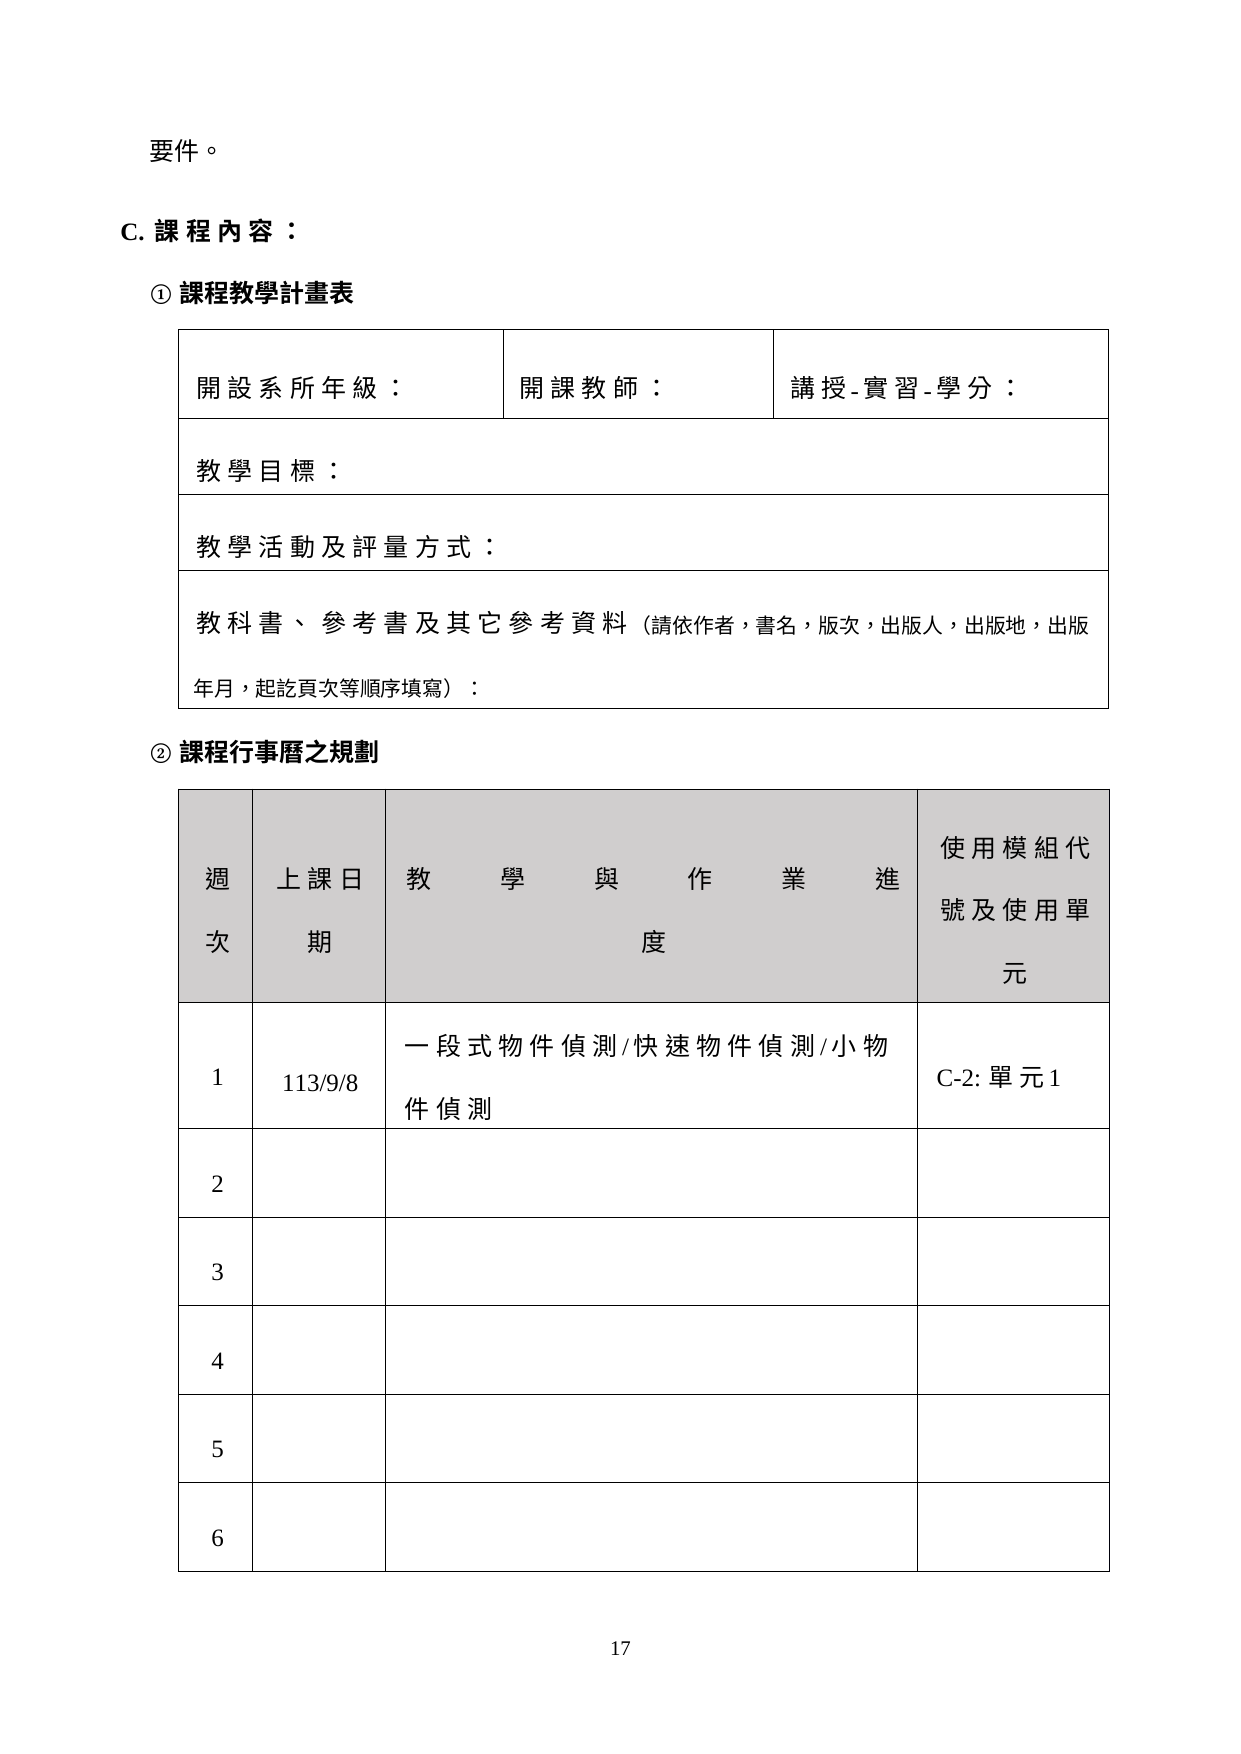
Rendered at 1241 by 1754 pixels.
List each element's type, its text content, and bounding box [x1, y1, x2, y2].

table_cell 1 [179, 1003, 252, 1128]
text 要件。 [149, 127, 1120, 169]
table_cell 教學目標： [179, 419, 1108, 494]
table_cell 3 [179, 1218, 252, 1305]
table_cell 4 [179, 1306, 252, 1394]
table_cell [253, 1483, 385, 1571]
table_cell C-2:單元1 [918, 1003, 1109, 1128]
table_cell [918, 1306, 1109, 1394]
table_cell 一段式物件偵測/快速物件偵測/小物件偵測 [386, 1003, 917, 1128]
table_cell [918, 1395, 1109, 1482]
table_header 週次 [179, 790, 252, 1002]
table_cell [386, 1218, 917, 1305]
table_cell [253, 1218, 385, 1305]
table_cell [386, 1306, 917, 1394]
table_cell [386, 1129, 917, 1217]
table_cell 5 [179, 1395, 252, 1482]
table_cell 113/9/8 [253, 1003, 385, 1128]
table_cell 教學活動及評量方式： [179, 495, 1108, 570]
list 課程行事曆之規劃 [150, 728, 1120, 770]
table_cell 2 [179, 1129, 252, 1217]
table_header 上課日期 [253, 790, 385, 1002]
table_cell [253, 1306, 385, 1394]
table_cell [386, 1483, 917, 1571]
list 課程內容： [120, 187, 1120, 250]
table_cell [386, 1395, 917, 1482]
table_header 使用模組代號及使用單元 [918, 790, 1109, 1002]
table_cell [253, 1129, 385, 1217]
list 課程教學計畫表 [150, 269, 1120, 310]
table_header 開設系所年級： [179, 330, 503, 418]
table_cell [253, 1395, 385, 1482]
table_header 開課教師： [504, 330, 773, 418]
table_cell [918, 1218, 1109, 1305]
table_cell [918, 1483, 1109, 1571]
table_cell [918, 1129, 1109, 1217]
table_header 講授-實習-學分： [774, 330, 1108, 418]
table_header 教 學 與 作 業 進 度 [386, 790, 917, 1002]
table_cell 6 [179, 1483, 252, 1571]
table_cell 教科書、參考書及其它參考資料（請依作者，書名，版次，出版人，出版地，出版年月，起訖頁次等順序填寫）： [179, 571, 1108, 708]
